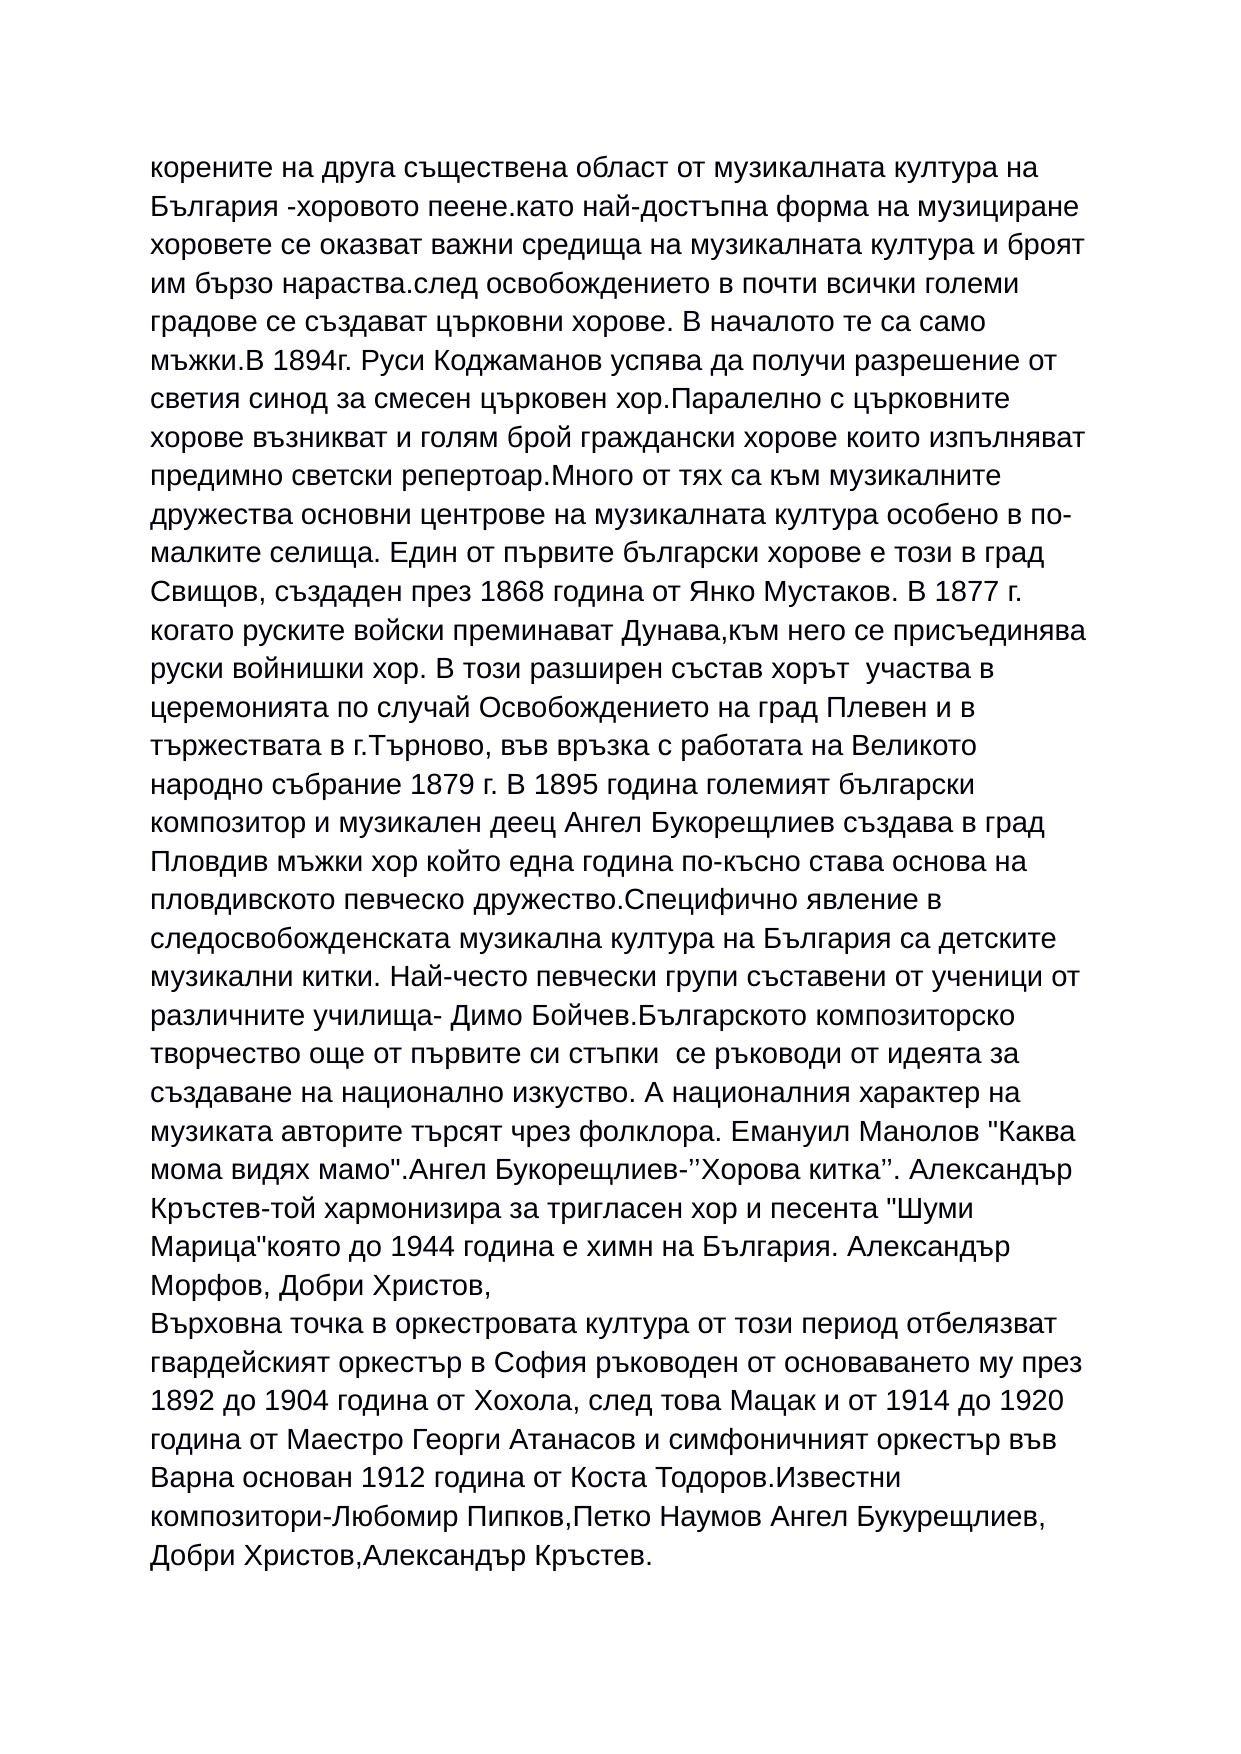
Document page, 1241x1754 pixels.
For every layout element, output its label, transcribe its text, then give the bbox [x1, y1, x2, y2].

text Върховна точка в оркестровата култура от този период отбелязват гвардейският оркестър в София ръководен от основаването му през 1892 до 1904 година от Хохола, след това Мацак и от 1914 до 1920 година от Маестро Георги Атанасов и симфоничният оркестър във Варна основан 1912 година от Коста Тодоров.Известни композитори-Любомир Пипков,Петко Наумов Ангел Букурещлиев, Добри Христов,Александър Кръстев. [150, 1306, 1090, 1571]
text корените на друга съществена област от музикалната култура на България -хоровото пеене.като най-достъпна форма на музициране хоровете се оказват важни средища на музикалната култура и броят им бързо нараства.след освобождението в почти всички големи градове се създават църковни хорове. В началото те са само мъжки.В 1894г. Руси Коджаманов успява да получи разрешение от светия синод за смесен църковен хор.Паралелно с църковните хорове възникват и голям брой граждански хорове които изпълняват предимно светски репертоар.Много от тях са към музикалните дружества основни центрове на музикалната култура особено в по-малките селища. Един от първите български хорове е този в град Свищов, създаден през 1868 година от Янко Мустаков. В 1877 г. когато руските войски преминават Дунава,към него се присъединява руски войнишки хор. В този разширен състав хорът участва в церемонията по случай Освобождението на град Плевен и в тържествата в г.Търново, във връзка с работата на Великото народно събрание 1879 г. В 1895 година големият български композитор и музикален деец Ангел Букорещлиев създава в град Пловдив мъжки хор който една година по-късно става основа на пловдивското певческо дружество.Специфично явление в следосвобожденската музикална култура на България са детските музикални китки. Най-често певчески групи съставени от ученици от различните училища- Димо Бойчев.Българското композиторско творчество още от първите си стъпки се ръководи от идеята за създаване на национално изкуство. А националния характер на музиката авторите търсят чрез фолклора. Емануил Манолов "Каква мома видях мамо".Ангел Букорещлиев-’’Хорова китка’’. Александър Кръстев-той хармонизира за тригласен хор и песента "Шуми Марица"която до 1944 година е химн на България. Александър Морфов, Добри Христов, [150, 150, 1090, 1301]
